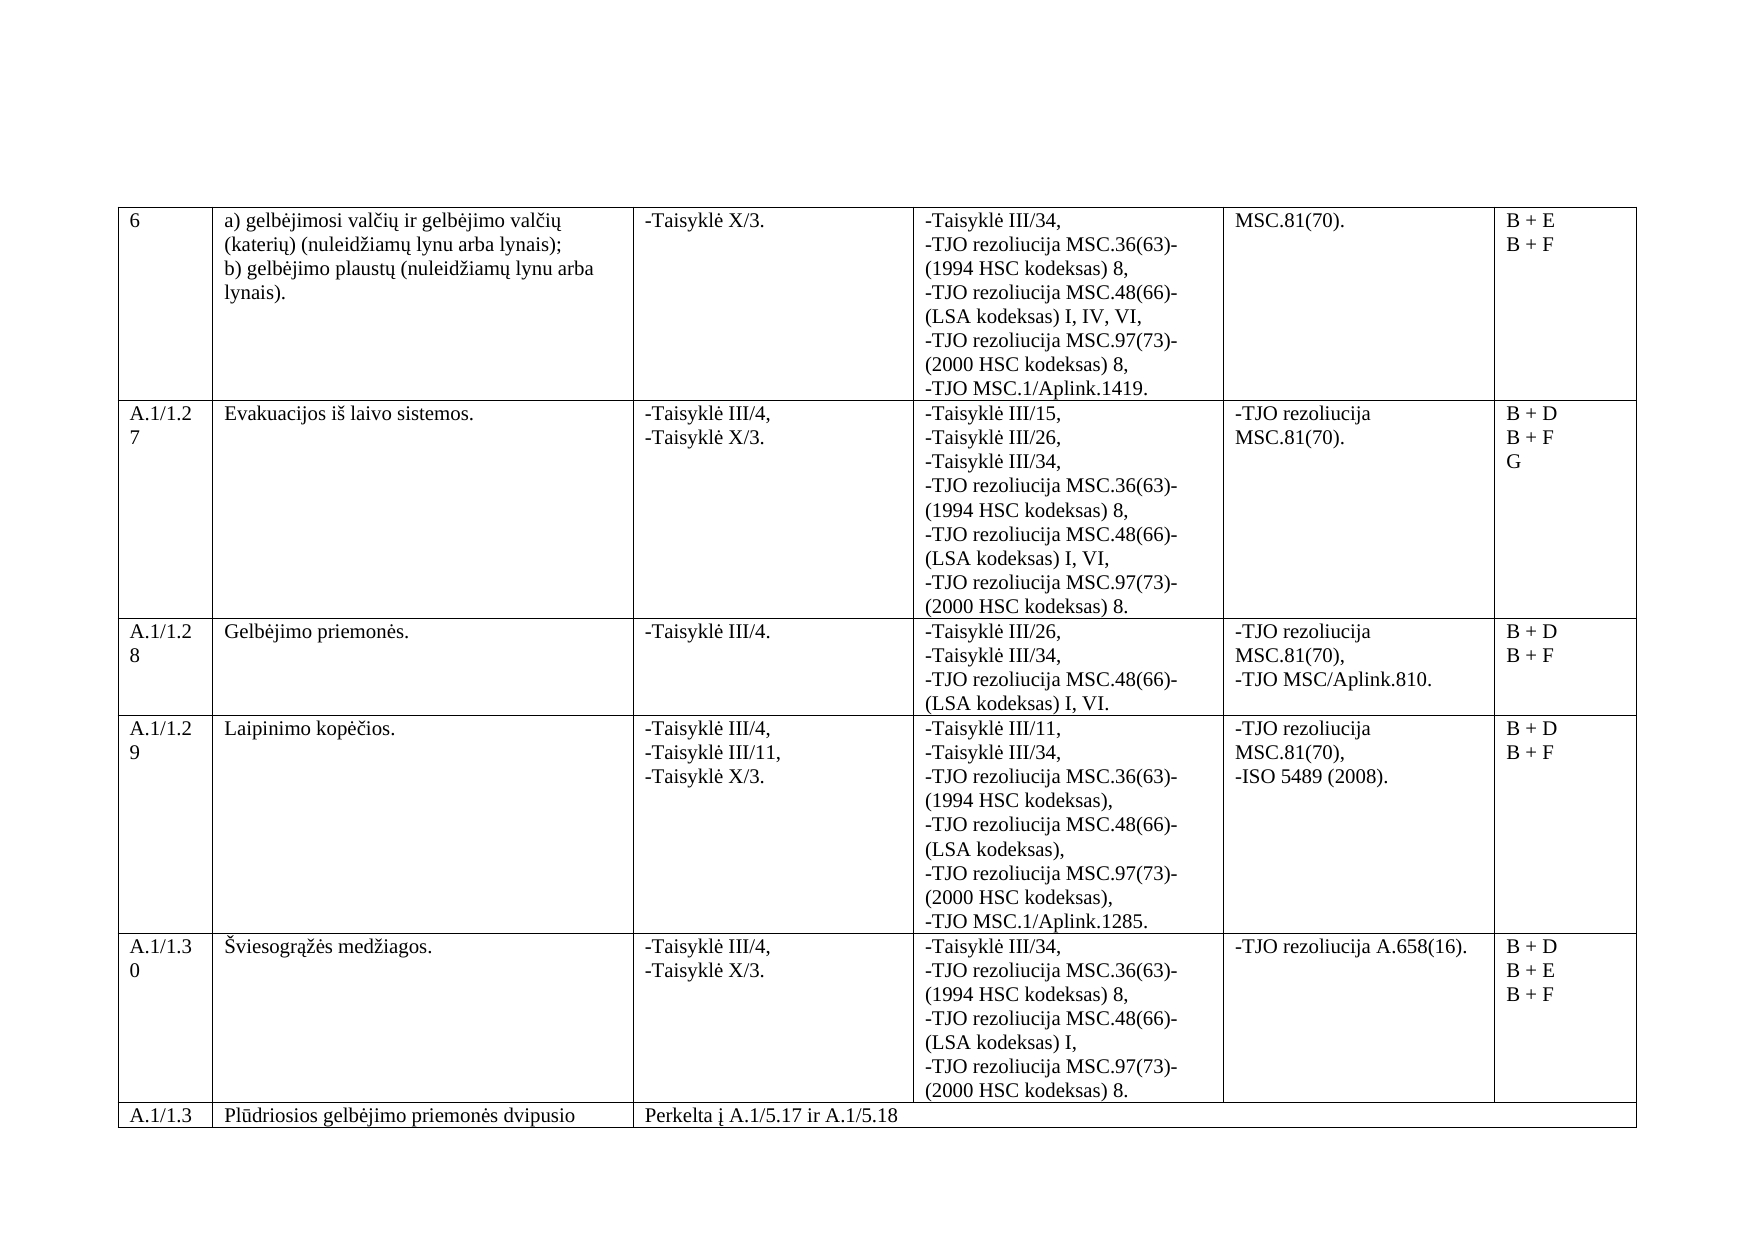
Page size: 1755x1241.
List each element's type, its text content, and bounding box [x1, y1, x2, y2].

table_cell B + E B + F [1495, 208, 1636, 400]
table_cell A.1/1.27 [119, 401, 212, 618]
table_cell 6 [119, 208, 212, 400]
table_cell -Taisyklė III/34, -TJO rezoliucija MSC.36(63)-(1994 HSC kodeksas) 8, -TJO rezoliucija MSC.48(66)-(LSA kodeksas) I, IV, VI, -TJO rezoliucija MSC.97(73)-(2000 HSC kodeksas) 8, -TJO MSC.1/Aplink.1419. [914, 208, 1223, 400]
table_cell -Taisyklė III/34, -TJO rezoliucija MSC.36(63)-(1994 HSC kodeksas) 8, -TJO rezoliucija MSC.48(66)-(LSA kodeksas) I, -TJO rezoliucija MSC.97(73)-(2000 HSC kodeksas) 8. [914, 934, 1223, 1102]
table_cell A.1/1.29 [119, 716, 212, 933]
table_cell -Taisyklė III/15, -Taisyklė III/26, -Taisyklė III/34, -TJO rezoliucija MSC.36(63)-(1994 HSC kodeksas) 8, -TJO rezoliucija MSC.48(66)-(LSA kodeksas) I, VI, -TJO rezoliucija MSC.97(73)-(2000 HSC kodeksas) 8. [914, 401, 1223, 618]
table_cell -Taisyklė III/4, -Taisyklė III/11, -Taisyklė X/3. [634, 716, 913, 933]
table_cell -TJO rezoliucija A.658(16). [1224, 934, 1494, 1102]
table_cell a) gelbėjimosi valčių ir gelbėjimo valčių (katerių) (nuleidžiamų lynu arba lynais); b) gelbėjimo plaustų (nuleidžiamų lynu arba lynais). [213, 208, 633, 400]
table_cell -Taisyklė III/26, -Taisyklė III/34, -TJO rezoliucija MSC.48(66)-(LSA kodeksas) I, VI. [914, 619, 1223, 715]
table_cell -Taisyklė III/4, -Taisyklė X/3. [634, 401, 913, 618]
table_cell -Taisyklė III/4, -Taisyklė X/3. [634, 934, 913, 1102]
table_cell MSC.81(70). [1224, 208, 1494, 400]
table_cell B + D B + E B + F [1495, 934, 1636, 1102]
table_cell -TJO rezoliucija MSC.81(70), -TJO MSC/Aplink.810. [1224, 619, 1494, 715]
table_cell Evakuacijos iš laivo sistemos. [213, 401, 633, 618]
table_cell B + D B + F [1495, 716, 1636, 933]
table_cell B + D B + F [1495, 619, 1636, 715]
table_cell -Taisyklė X/3. [634, 208, 913, 400]
table_cell Gelbėjimo priemonės. [213, 619, 633, 715]
table_cell -Taisyklė III/4. [634, 619, 913, 715]
table_cell A.1/1.28 [119, 619, 212, 715]
table_cell -TJO rezoliucija MSC.81(70), -ISO 5489 (2008). [1224, 716, 1494, 933]
table_cell Plūdriosios gelbėjimo priemonės dvipusio [213, 1103, 633, 1127]
table_cell -TJO rezoliucija MSC.81(70). [1224, 401, 1494, 618]
table_cell B + D B + F G [1495, 401, 1636, 618]
table_cell Perkelta į A.1/5.17 ir A.1/5.18 [634, 1103, 1636, 1127]
table_cell A.1/1.30 [119, 934, 212, 1102]
table_cell Laipinimo kopėčios. [213, 716, 633, 933]
table_cell -Taisyklė III/11, -Taisyklė III/34, -TJO rezoliucija MSC.36(63)-(1994 HSC kodeksas), -TJO rezoliucija MSC.48(66)-(LSA kodeksas), -TJO rezoliucija MSC.97(73)-(2000 HSC kodeksas), -TJO MSC.1/Aplink.1285. [914, 716, 1223, 933]
table_cell A.1/1.3 [119, 1103, 212, 1127]
table_cell Šviesogrąžės medžiagos. [213, 934, 633, 1102]
